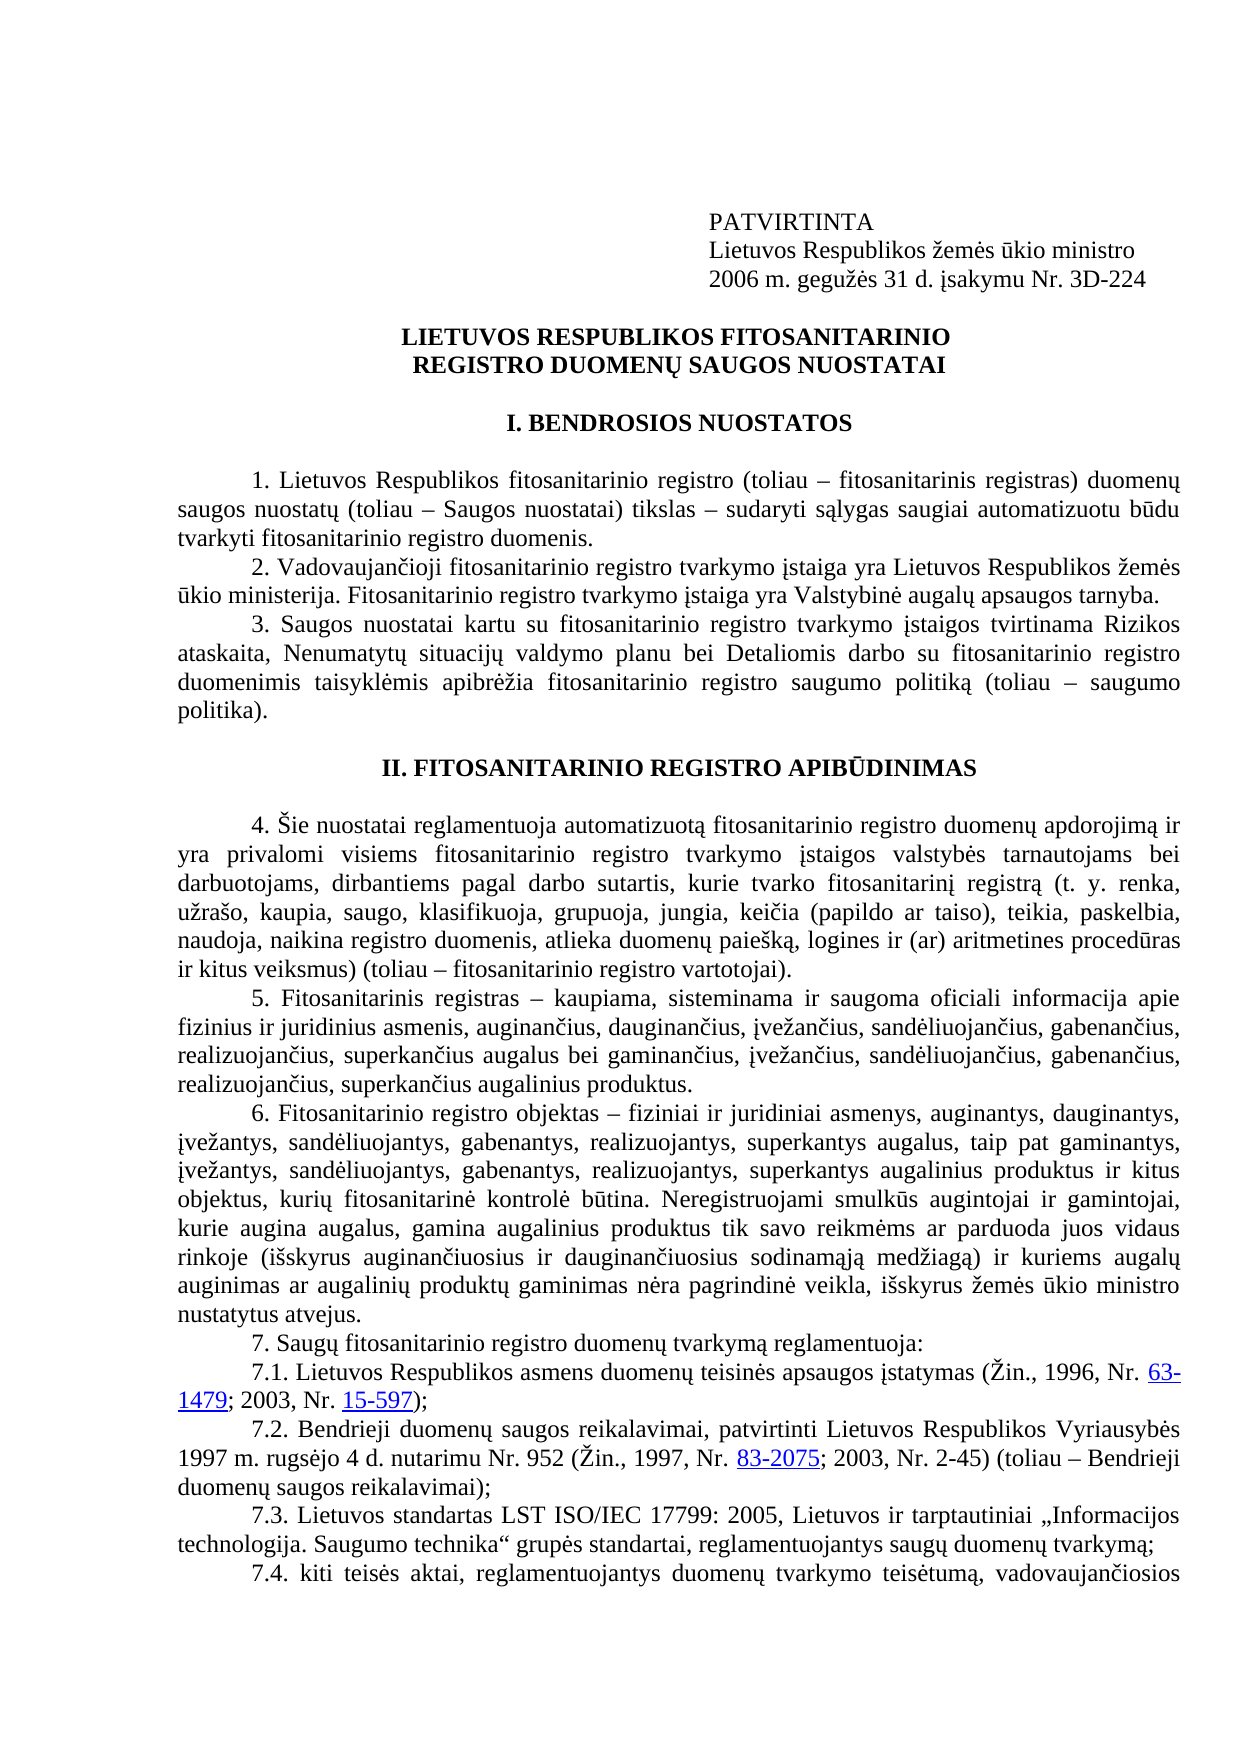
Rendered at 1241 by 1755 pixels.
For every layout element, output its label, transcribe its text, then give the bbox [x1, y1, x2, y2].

text 5. Fitosanitarinis registras – kaupiama, sisteminama ir saugoma oficiali informacija apie fizinius ir juridinius asmenis, auginančius, dauginančius, įvežančius, sandėliuojančius, gabenančius, realizuojančius, superkančius augalus bei gaminančius, įvežančius, sandėliuojančius, gabenančius, realizuojančius, superkančius augalinius produktus. [177, 983, 1181, 1098]
text 6. Fitosanitarinio registro objektas – fiziniai ir juridiniai asmenys, auginantys, dauginantys, įvežantys, sandėliuojantys, gabenantys, realizuojantys, superkantys augalus, taip pat gaminantys, įvežantys, sandėliuojantys, gabenantys, realizuojantys, superkantys augalinius produktus ir kitus objektus, kurių fitosanitarinė kontrolė būtina. Neregistruojami smulkūs augintojai ir gamintojai, kurie augina augalus, gamina augalinius produktus tik savo reikmėms ar parduoda juos vidaus rinkoje (išskyrus auginančiuosius ir dauginančiuosius sodinamąją medžiagą) ir kuriems augalų auginimas ar augalinių produktų gaminimas nėra pagrindinė veikla, išskyrus žemės ūkio ministro nustatytus atvejus. [177, 1098, 1181, 1328]
text 2006 m. gegužės 31 d. įsakymu Nr. 3D-224 [177, 264, 1181, 293]
text 2. Vadovaujančioji fitosanitarinio registro tvarkymo įstaiga yra Lietuvos Respublikos žemės ūkio ministerija. Fitosanitarinio registro tvarkymo įstaiga yra Valstybinė augalų apsaugos tarnyba. [177, 552, 1181, 609]
text 3. Saugos nuostatai kartu su fitosanitarinio registro tvarkymo įstaigos tvirtinama Rizikos ataskaita, Nenumatytų situacijų valdymo planu bei Detaliomis darbo su fitosanitarinio registro duomenimis taisyklėmis apibrėžia fitosanitarinio registro saugumo politiką (toliau – saugumo politika). [177, 609, 1181, 724]
text II. FITOSANITARINIO REGISTRO APIBŪDINIMAS [177, 753, 1181, 782]
text 1. Lietuvos Respublikos fitosanitarinio registro (toliau – fitosanitarinis registras) duomenų saugos nuostatų (toliau – Saugos nuostatai) tikslas – sudaryti sąlygas saugiai automatizuotu būdu tvarkyti fitosanitarinio registro duomenis. [177, 465, 1181, 552]
text 7. Saugų fitosanitarinio registro duomenų tvarkymą reglamentuoja: [177, 1328, 1181, 1357]
text 7.4. kiti teisės aktai, reglamentuojantys duomenų tvarkymo teisėtumą, vadovaujančiosios [177, 1558, 1181, 1587]
text 7.2. Bendrieji duomenų saugos reikalavimai, patvirtinti Lietuvos Respublikos Vyriausybės 1997 m. rugsėjo 4 d. nutarimu Nr. 952 (Žin., 1997, Nr. 83-2075; 2003, Nr. 2-45) (toliau – Bendrieji duomenų saugos reikalavimai); [177, 1414, 1181, 1500]
text LIETUVOS RESPUBLIKOS FITOSANITARINIO REGISTRO DUOMENŲ SAUGOS NUOSTATAI [177, 322, 1181, 379]
text PATVIRTINTA [177, 207, 1181, 235]
text I. BENDROSIOS NUOSTATOS [177, 408, 1181, 437]
text 7.1. Lietuvos Respublikos asmens duomenų teisinės apsaugos įstatymas (Žin., 1996, Nr. 63-1479; 2003, Nr. 15-597); [177, 1357, 1181, 1414]
text 7.3. Lietuvos standartas LST ISO/IEC 17799: 2005, Lietuvos ir tarptautiniai „Informacijos technologija. Saugumo technika“ grupės standartai, reglamentuojantys saugų duomenų tvarkymą; [177, 1500, 1181, 1558]
text 4. Šie nuostatai reglamentuoja automatizuotą fitosanitarinio registro duomenų apdorojimą ir yra privalomi visiems fitosanitarinio registro tvarkymo įstaigos valstybės tarnautojams bei darbuotojams, dirbantiems pagal darbo sutartis, kurie tvarko fitosanitarinį registrą (t. y. renka, užrašo, kaupia, saugo, klasifikuoja, grupuoja, jungia, keičia (papildo ar taiso), teikia, paskelbia, naudoja, naikina registro duomenis, atlieka duomenų paiešką, logines ir (ar) aritmetines procedūras ir kitus veiksmus) (toliau – fitosanitarinio registro vartotojai). [177, 810, 1181, 983]
text Lietuvos Respublikos žemės ūkio ministro [177, 235, 1181, 264]
